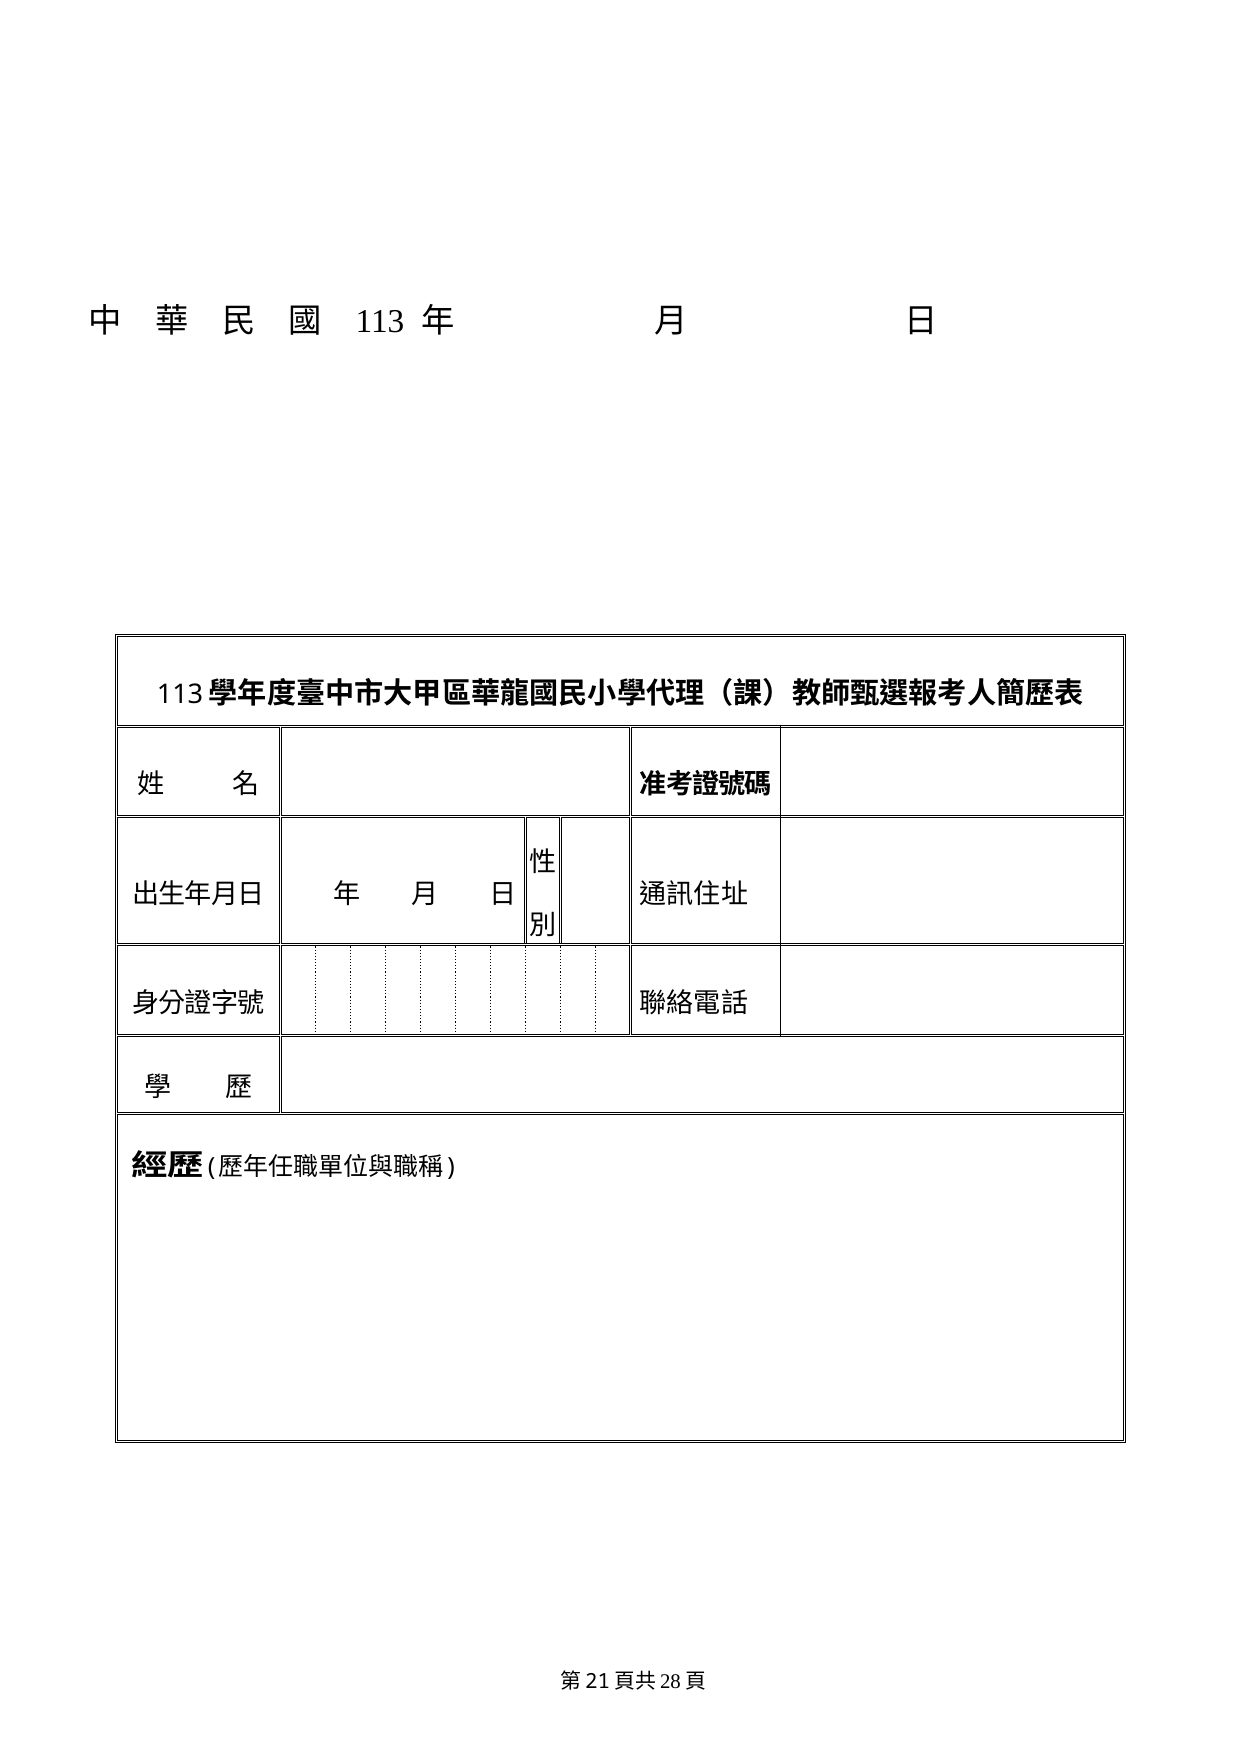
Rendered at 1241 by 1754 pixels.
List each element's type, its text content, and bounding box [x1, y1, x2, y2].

table_cell [421, 946, 456, 1034]
table_cell [596, 946, 629, 1034]
table_cell [282, 946, 316, 1034]
table_cell 身分證字號 [118, 946, 279, 1034]
table_cell [456, 946, 491, 1034]
table_cell [526, 946, 561, 1034]
text 中 華 民 國 113 年 月 日 [89, 276, 1152, 338]
table_cell [386, 946, 421, 1034]
table_cell [781, 728, 1123, 815]
table_cell 學 歷 [118, 1037, 279, 1112]
table_cell 性別 [527, 818, 559, 943]
table_cell [282, 728, 629, 815]
table_cell [316, 946, 351, 1034]
table_cell 出生年月日 [118, 818, 279, 943]
table_cell 准考證號碼 [632, 728, 780, 815]
table_cell [562, 818, 629, 943]
table_cell 姓 名 [118, 728, 279, 815]
table_cell [282, 1037, 1123, 1112]
table_cell [351, 946, 386, 1034]
table_cell [781, 946, 1123, 1034]
table_cell 通訊住址 [632, 818, 780, 943]
table_header 113學年度臺中市大甲區華龍國民小學代理（課）教師甄選報考人簡歷表 [118, 637, 1123, 724]
table_cell [491, 946, 526, 1034]
table_cell 聯絡電話 [632, 946, 780, 1034]
table_cell 年 月 日 [282, 818, 524, 943]
table_cell [781, 818, 1123, 943]
table_cell [561, 946, 596, 1034]
table_cell 經歷(歷年任職單位與職稱) [118, 1115, 1123, 1440]
